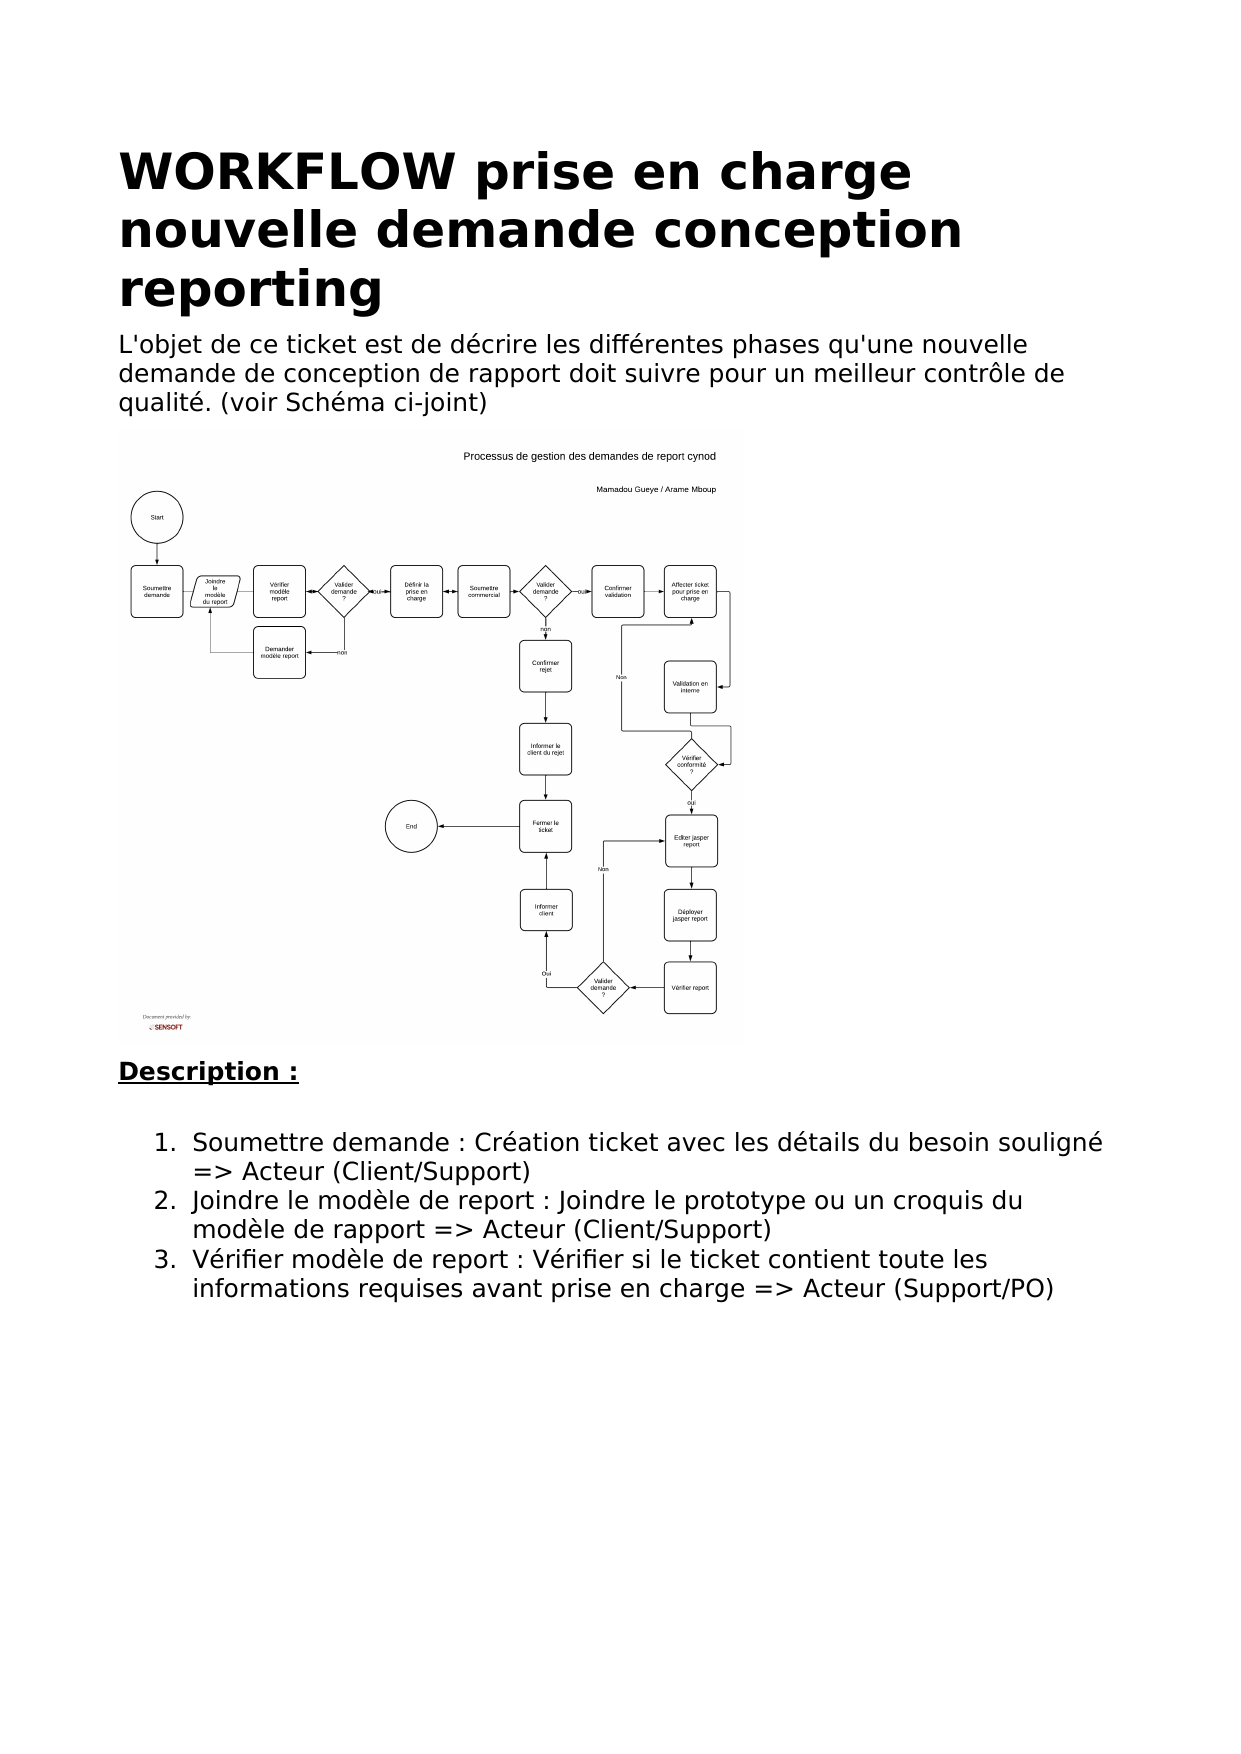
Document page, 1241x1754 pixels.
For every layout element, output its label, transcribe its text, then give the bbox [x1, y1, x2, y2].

list Vérifier modèle de report : Vérifier si le ticket contient toute les informations requises avant prise en charge => Acteur (Support/PO) [177, 1245, 1122, 1303]
text L'objet de ce ticket est de décrire les différentes phases qu'une nouvelle demande de conception de rapport doit suivre pour un meilleur contrôle de qualité. (voir Schéma ci-joint) [118, 330, 1122, 418]
subtitle WORKFLOW prise en charge nouvelle demande conception reporting [118, 143, 1122, 318]
list Soumettre demande : Création ticket avec les détails du besoin souligné => Acteur (Client/Support) [177, 1128, 1122, 1187]
picture [118, 430, 744, 1045]
list Joindre le modèle de report : Joindre le prototype ou un croquis du modèle de rapport => Acteur (Client/Support) [177, 1187, 1122, 1245]
text Description : [118, 1057, 1122, 1086]
